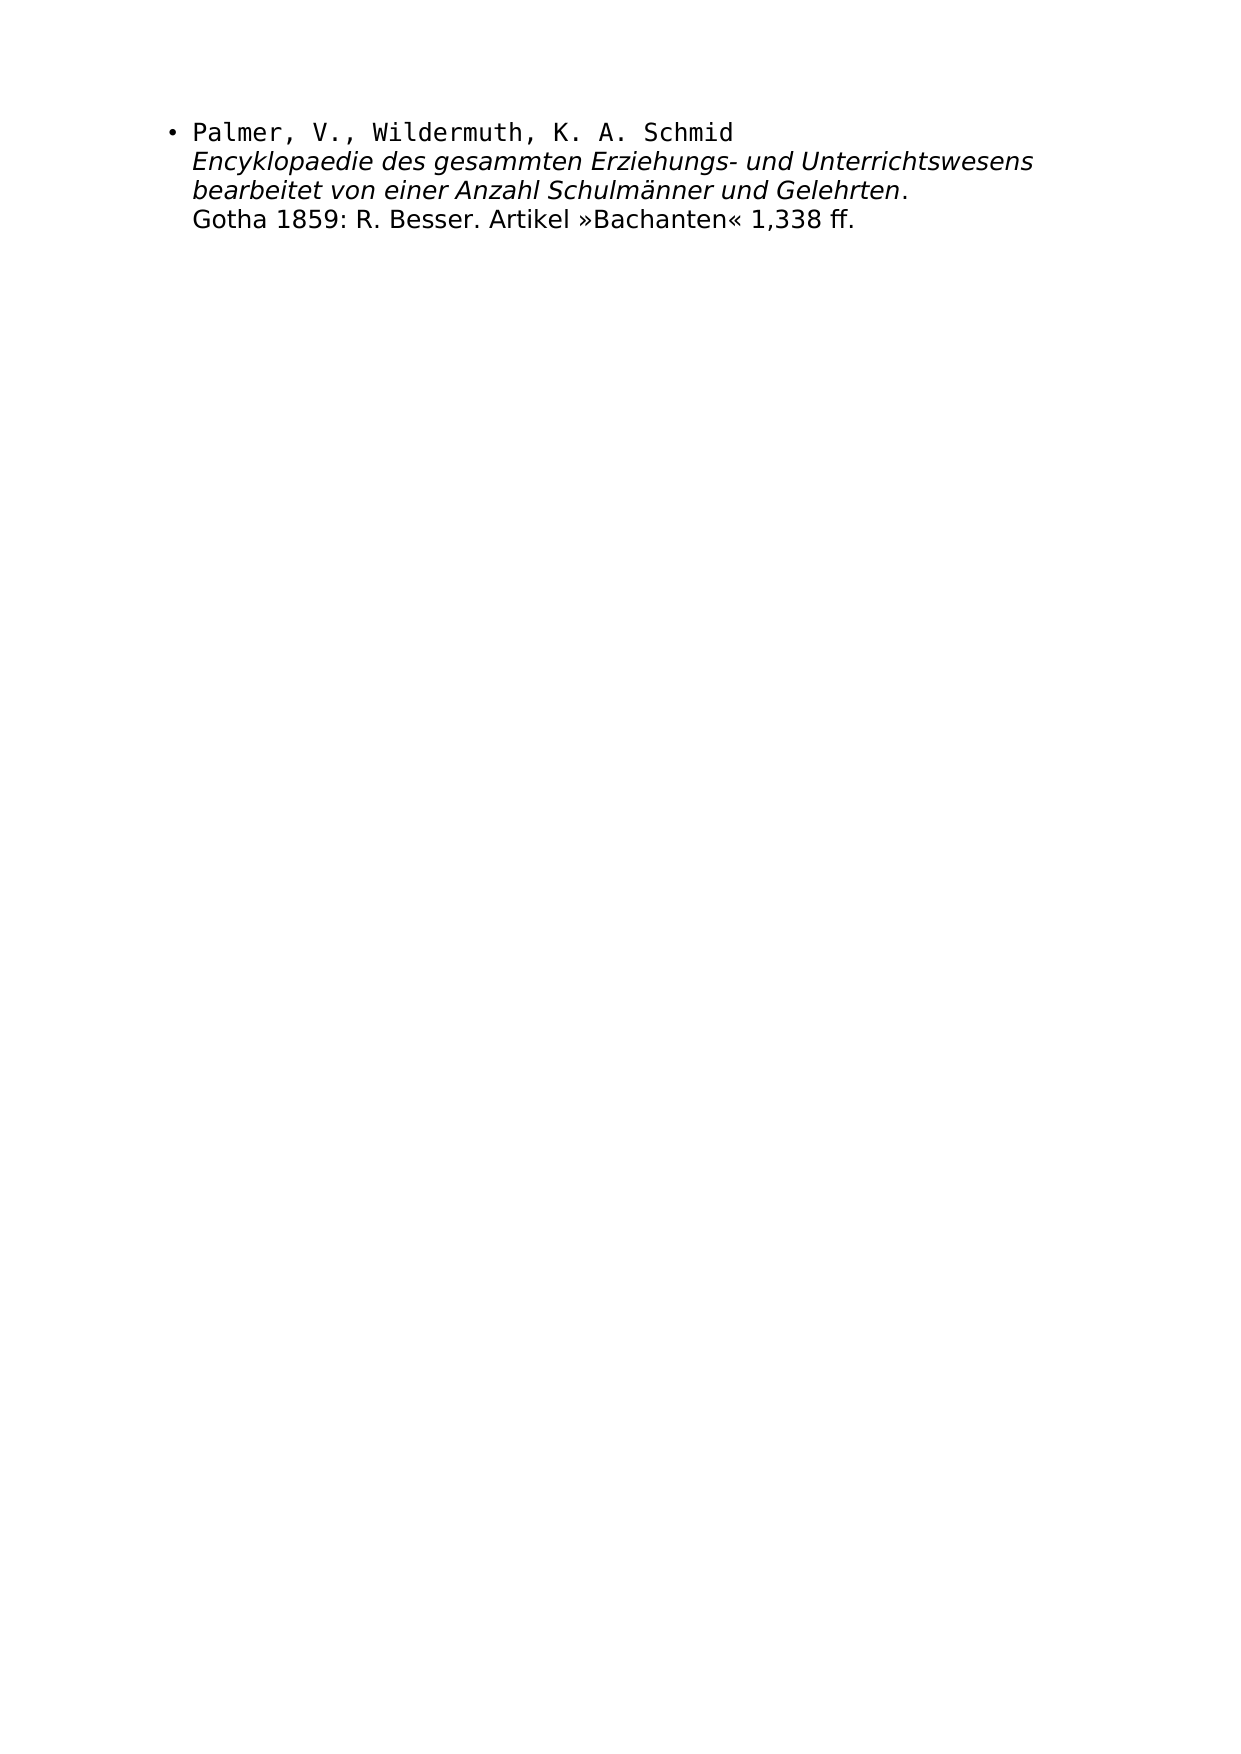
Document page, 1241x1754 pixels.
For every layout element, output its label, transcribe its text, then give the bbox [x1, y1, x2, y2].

list Palmer, V., Wildermuth, K. A. Schmid Encyklopaedie des gesammten Erziehungs- und Unterrichtswesens bearbeitet von einer Anzahl Schulmänner und Gelehrten. Gotha 1859: R. Besser. Artikel »Bachanten« 1,338 ff. [177, 118, 1122, 235]
